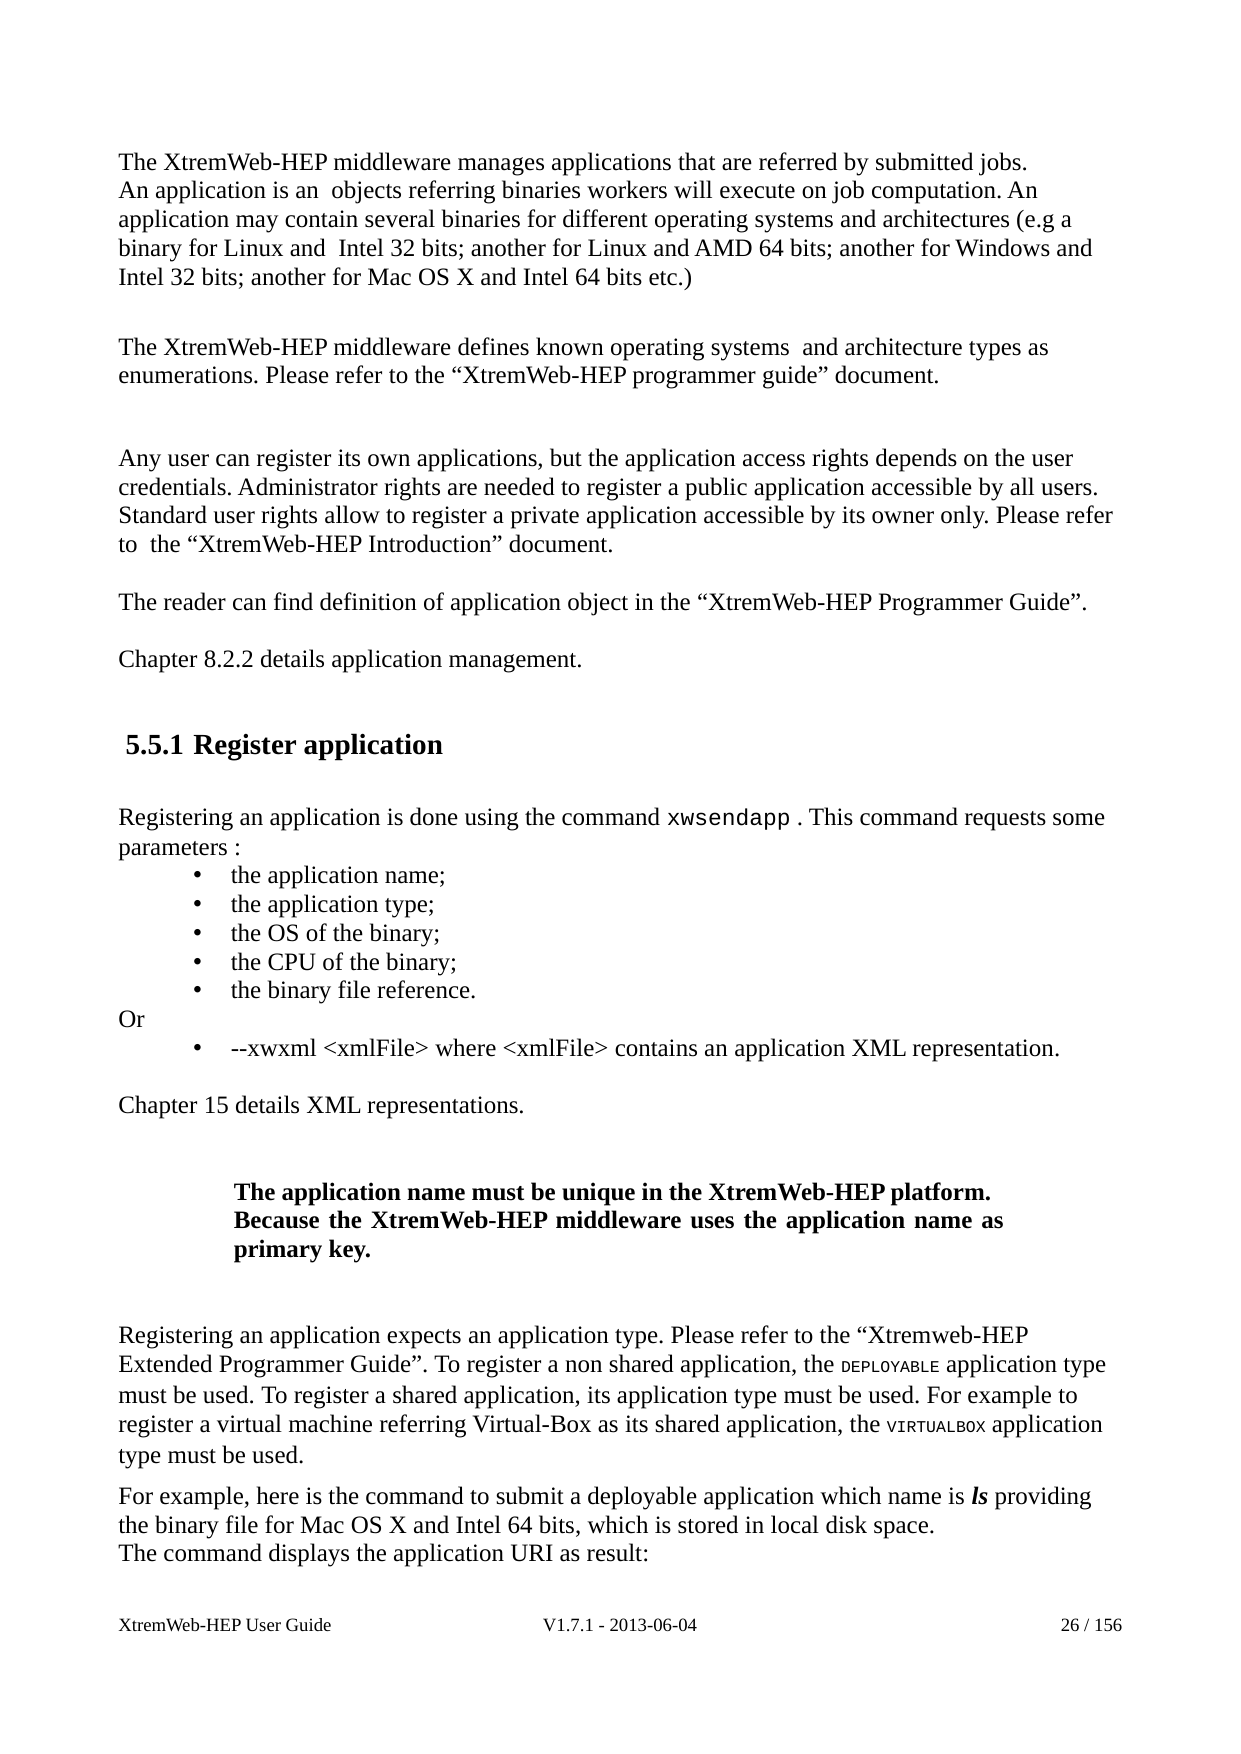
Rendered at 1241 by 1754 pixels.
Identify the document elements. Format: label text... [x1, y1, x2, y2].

text Chapter 15 details XML representations. [118, 1091, 1122, 1119]
text The reader can find definition of application object in the “XtremWeb-HEP Programmer Guide”. [118, 587, 1122, 616]
list the application type; [193, 889, 1122, 918]
text The application name must be unique in the XtremWeb-HEP platform. [233, 1177, 1004, 1206]
list the binary file reference. [193, 976, 1122, 1004]
text For example, here is the command to submit a deployable application which name is ls providing the binary file for Mac OS X and Intel 64 bits, which is stored in local disk space. [118, 1481, 1122, 1538]
list --xwxml <xmlFile> where <xmlFile> contains an application XML representation. [193, 1033, 1122, 1062]
text The command displays the application URI as result: [118, 1538, 1122, 1567]
list the application name; [193, 861, 1122, 889]
text Any user can register its own applications, but the application access rights depends on the user credentials. Administrator rights are needed to register a public application accessible by all users. Standard user rights allow to register a private application accessible by its owner only. Please refer to the “XtremWeb-HEP Introduction” document. [118, 443, 1122, 558]
text The XtremWeb-HEP middleware manages applications that are referred by submitted jobs. [118, 147, 1122, 176]
list the OS of the binary; [193, 918, 1122, 947]
text Chapter 8.2.2 details application management. [118, 644, 1122, 673]
text The XtremWeb-HEP middleware defines known operating systems and architecture types as enumerations. Please refer to the “XtremWeb-HEP programmer guide” document. [118, 332, 1122, 389]
list the CPU of the binary; [193, 947, 1122, 976]
subtitle Register application [118, 727, 1122, 760]
text An application is an objects referring binaries workers will execute on job computation. An application may contain several binaries for different operating systems and architectures (e.g a binary for Linux and Intel 32 bits; another for Linux and AMD 64 bits; another for Windows and Intel 32 bits; another for Mac OS X and Intel 64 bits etc.) [118, 176, 1122, 291]
text Or [118, 1004, 1122, 1033]
text Registering an application expects an application type. Please refer to the “Xtremweb-HEP Extended Programmer Guide”. To register a non shared application, the deployable application type must be used. To register a shared application, its application type must be used. For example to register a virtual machine referring Virtual-Box as its shared application, the virtualbox application type must be used. [118, 1321, 1122, 1468]
text Because the XtremWeb-HEP middleware uses the application name as primary key. [233, 1206, 1004, 1263]
text Registering an application is done using the command xwsendapp . This command requests some parameters : [118, 802, 1122, 861]
